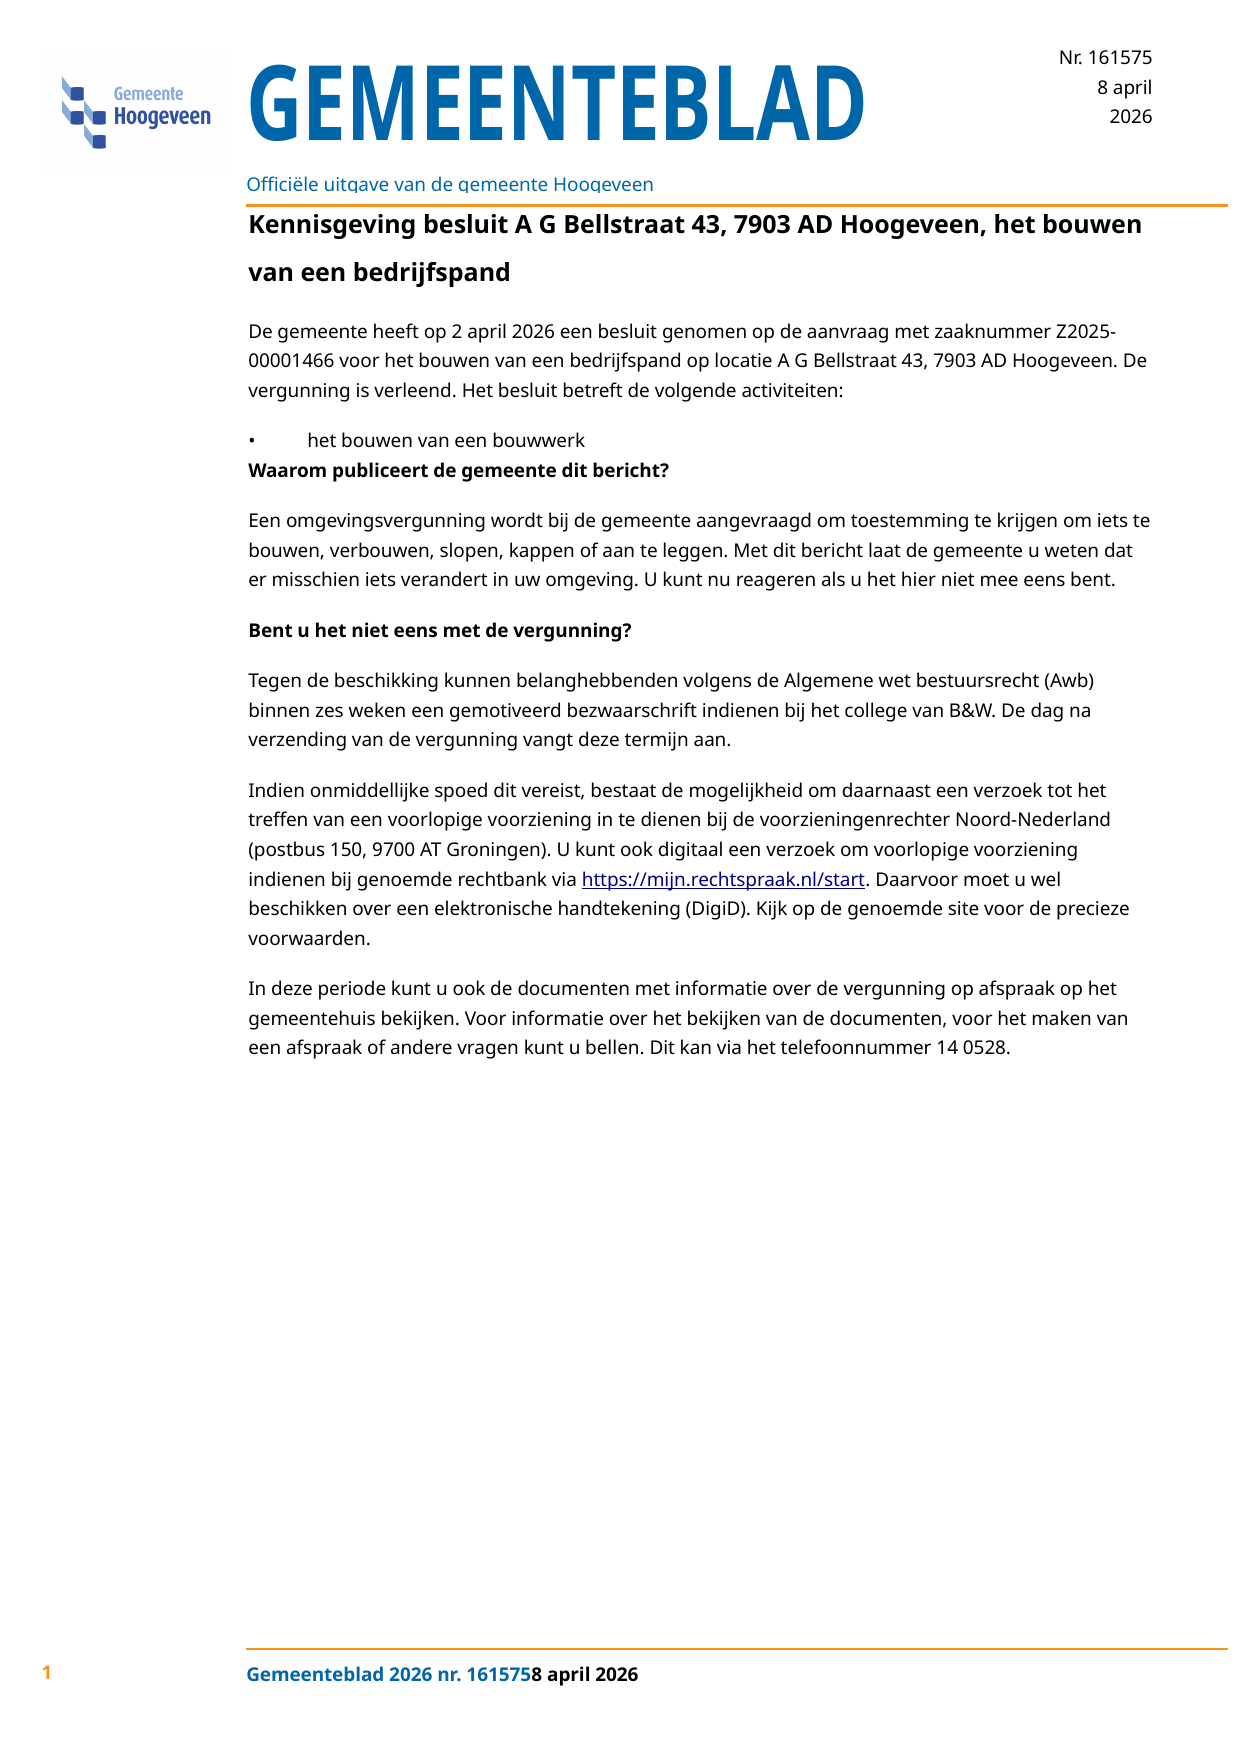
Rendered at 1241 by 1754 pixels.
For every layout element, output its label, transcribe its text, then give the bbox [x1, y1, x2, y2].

text Bent u het niet eens met de vergunning? [248, 617, 1152, 643]
text De gemeente heeft op 2 april 2026 een besluit genomen op de aanvraag met zaaknummer Z2025-00001466 voor het bouwen van een bedrijfspand op locatie A G Bellstraat 43, 7903 AD Hoogeveen. De vergunning is verleend. Het besluit betreft de volgende activiteiten: [248, 318, 1152, 403]
list het bouwen van een bouwwerk [248, 427, 1152, 453]
text Kennisgeving besluit A G Bellstraat 43, 7903 AD Hoogeveen, het bouwen van een bedrijfspand [248, 207, 1152, 288]
text Waarom publiceert de gemeente dit bericht? [248, 457, 1152, 483]
text Een omgevingsvergunning wordt bij de gemeente aangevraagd om toestemming te krijgen om iets te bouwen, verbouwen, slopen, kappen of aan te leggen. Met dit bericht laat de gemeente u weten dat er misschien iets verandert in uw omgeving. U kunt nu reageren als u het hier niet mee eens bent. [248, 507, 1152, 592]
picture [41, 47, 231, 172]
text Tegen de beschikking kunnen belanghebbenden volgens de Algemene wet bestuursrecht (Awb) binnen zes weken een gemotiveerd bezwaarschrift indienen bij het college van B&W. De dag na verzending van de vergunning vangt deze termijn aan. [248, 667, 1152, 752]
text Indien onmiddellijke spoed dit vereist, bestaat de mogelijkheid om daarnaast een verzoek tot het treffen van een voorlopige voorziening in te dienen bij de voorzieningenrechter Noord-Nederland (postbus 150, 9700 AT Groningen). U kunt ook digitaal een verzoek om voorlopige voorziening indienen bij genoemde rechtbank via https://mijn.rechtspraak.nl/start. Daarvoor moet u wel beschikken over een elektronische handtekening (DigiD). Kijk op de genoemde site voor de precieze voorwaarden. [248, 777, 1152, 951]
text In deze periode kunt u ook de documenten met informatie over de vergunning op afspraak op het gemeentehuis bekijken. Voor informatie over het bekijken van de documenten, voor het maken van een afspraak of andere vragen kunt u bellen. Dit kan via het telefoonnummer 14 0528. [248, 975, 1152, 1060]
